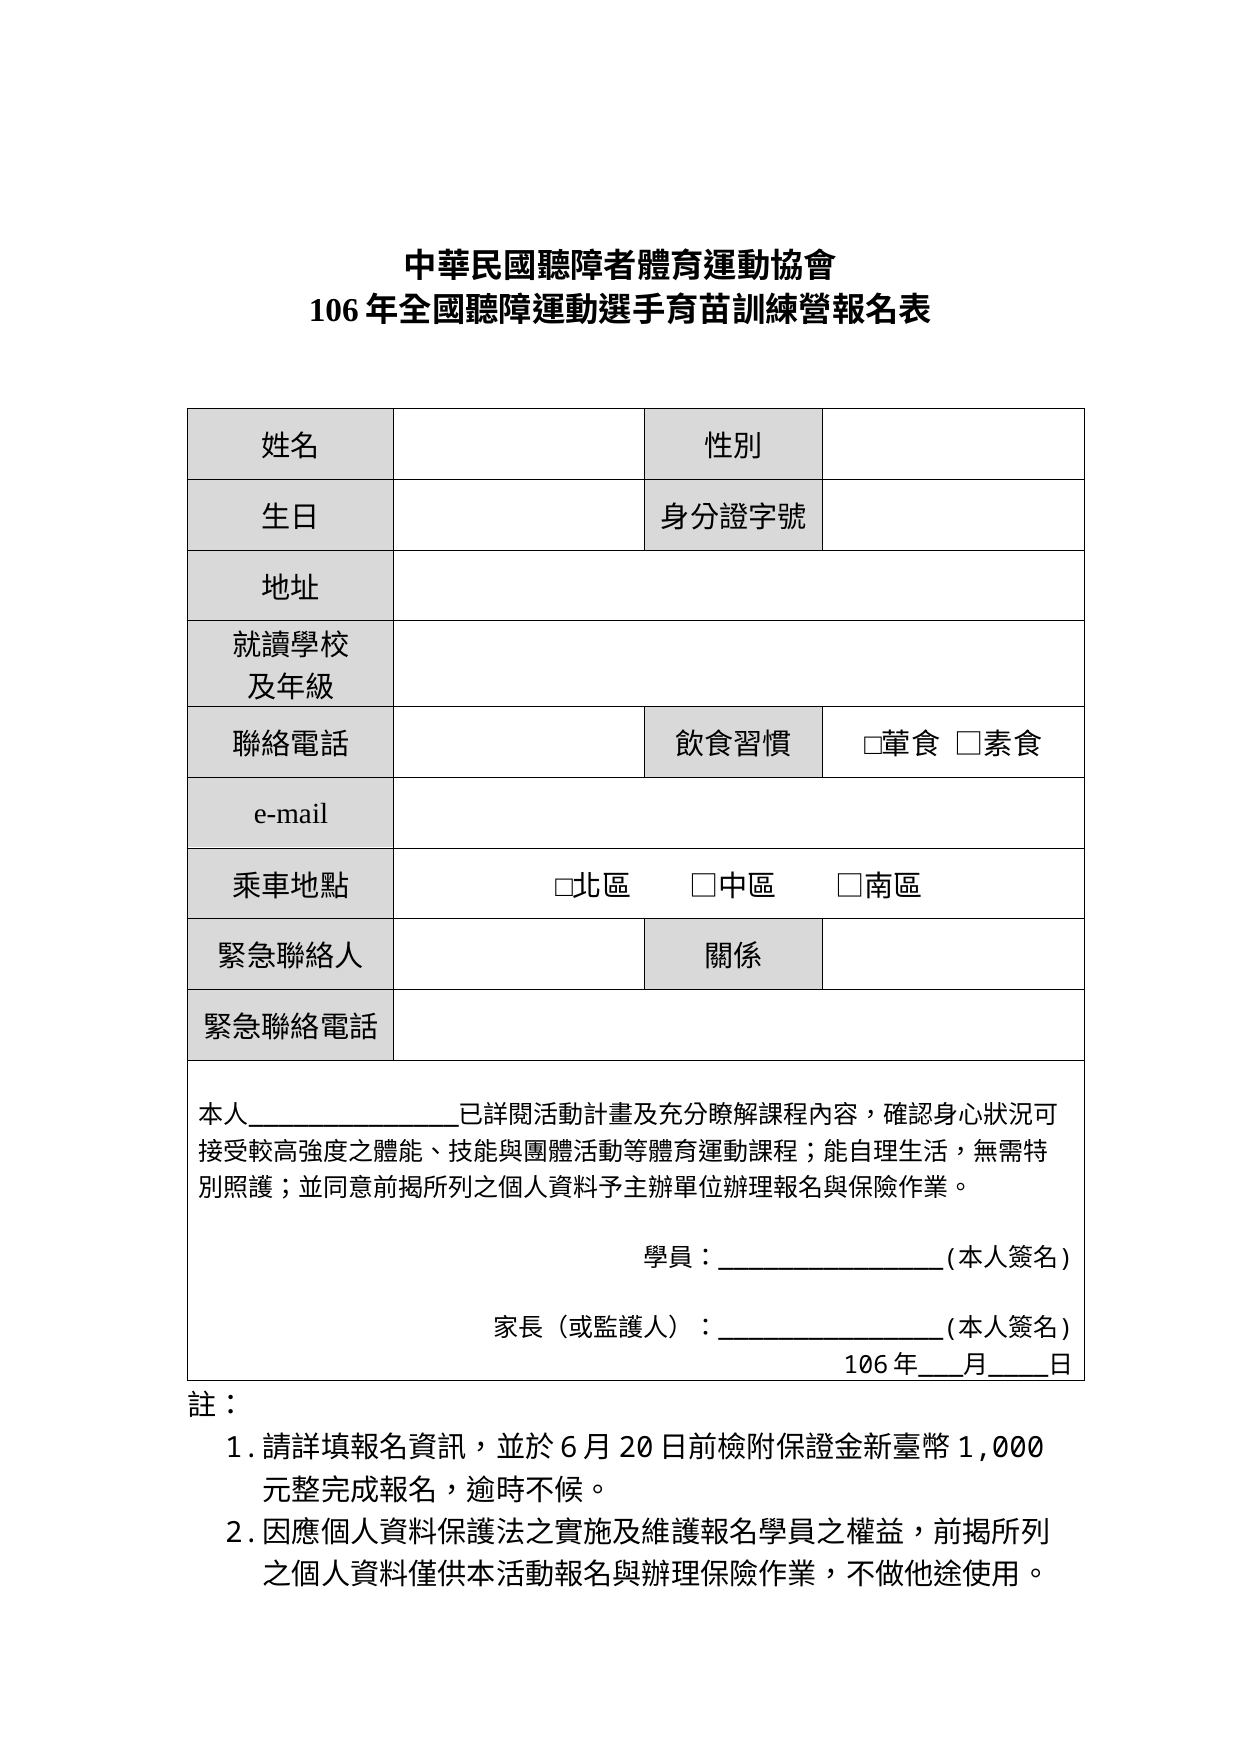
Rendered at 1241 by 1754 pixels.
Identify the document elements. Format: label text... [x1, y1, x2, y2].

table_cell [394, 480, 644, 550]
table_cell □葷食 □素食 [823, 707, 1084, 777]
table_header 姓名 [188, 409, 393, 479]
table_cell [394, 551, 1084, 620]
table_cell 飲食習慣 [645, 707, 822, 777]
table_cell 身分證字號 [645, 480, 822, 550]
table_cell [394, 990, 1084, 1060]
list 請詳填報名資訊，並於6月20日前檢附保證金新臺幣1,000元整完成報名，逾時不候。 [225, 1424, 1053, 1508]
table_cell 地址 [188, 551, 393, 620]
table_cell 生日 [188, 480, 393, 550]
table_cell [823, 480, 1084, 550]
text 106年全國聽障運動選手育苗訓練營報名表 [187, 283, 1053, 331]
table_header 性別 [645, 409, 822, 479]
table_cell 乘車地點 [188, 849, 393, 918]
table_cell [394, 919, 644, 989]
table_cell 關係 [645, 919, 822, 989]
table_cell 緊急聯絡人 [188, 919, 393, 989]
list 因應個人資料保護法之實施及維護報名學員之權益，前揭所列之個人資料僅供本活動報名與辦理保險作業，不做他途使用。 [225, 1508, 1053, 1593]
table_cell 就讀學校 及年級 [188, 621, 393, 706]
table_header [823, 409, 1084, 479]
table_header [394, 409, 644, 479]
table_cell [394, 621, 1084, 706]
table_cell 本人______________已詳閱活動計畫及充分瞭解課程內容，確認身心狀況可接受較高強度之體能、技能與團體活動等體育運動課程；能自理生活，無需特別照護；並同意前揭所列之個人資料予主辦單位辦理報名與保險作業。 學員：_______________(本人簽名) 家長（或監護人）：_______________(本人簽名) 106年___月____日 [188, 1061, 1084, 1380]
text 註： [187, 1381, 1053, 1424]
table_cell [394, 778, 1084, 847]
text 中華民國聽障者體育運動協會 [187, 221, 1053, 283]
table_cell 緊急聯絡電話 [188, 990, 393, 1060]
table_cell e-mail [188, 778, 393, 847]
table_cell □北區 □中區 □南區 [394, 849, 1084, 918]
table_cell [394, 707, 644, 777]
table_cell [823, 919, 1084, 989]
table_cell 聯絡電話 [188, 707, 393, 777]
